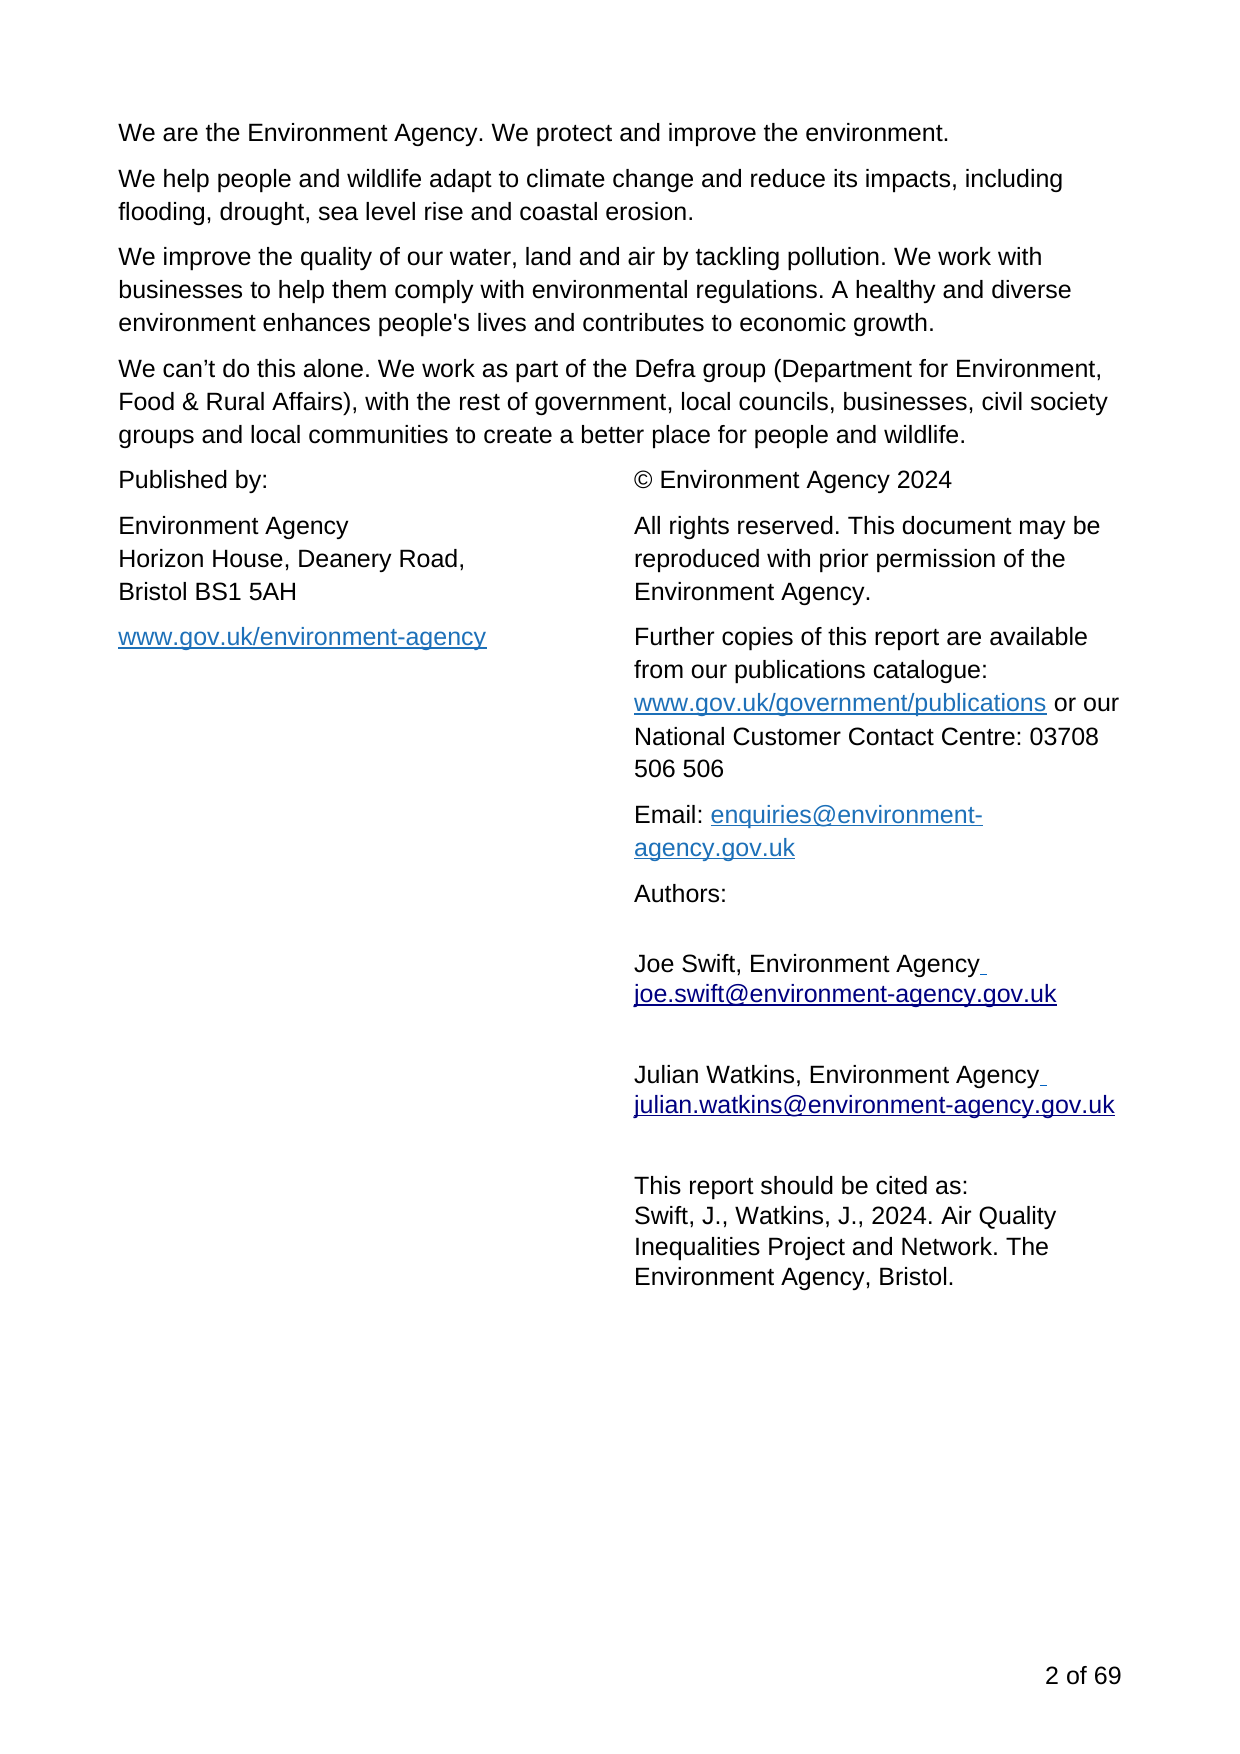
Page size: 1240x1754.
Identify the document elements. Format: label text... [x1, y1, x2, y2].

text © Environment Agency 2024 [634, 465, 1121, 494]
text Environment Agency Horizon House, Deanery Road, Bristol BS1 5AH [118, 511, 605, 606]
text We help people and wildlife adapt to climate change and reduce its impacts, including flooding, drought, sea level rise and coastal erosion. [118, 164, 1121, 225]
text We improve the quality of our water, land and air by tackling pollution. We work with businesses to help them comply with environmental regulations. A healthy and diverse environment enhances people's lives and contributes to economic growth. [118, 242, 1121, 337]
text We can’t do this alone. We work as part of the Defra group (Department for Environment, Food & Rural Affairs), with the rest of government, local councils, businesses, civil society groups and local communities to create a better place for people and wildlife. [118, 354, 1121, 448]
text This report should be cited as: Swift, J., Watkins, J., 2024. Air Quality Inequalities Project and Network. The Environment Agency, Bristol. [634, 1171, 1121, 1291]
text We are the Environment Agency. We protect and improve the environment. [118, 118, 1121, 147]
text Published by: [118, 465, 605, 494]
text Authors: [634, 878, 1121, 907]
text Further copies of this report are available from our publications catalogue: www.gov.uk/government/publications or our National Customer Contact Centre: 03708 506 506 [634, 622, 1121, 783]
text www.gov.uk/environment-agency [118, 622, 605, 651]
text Email: enquiries@environment-agency.gov.uk [634, 800, 1121, 862]
text Julian Watkins, Environment Agency julian.watkins@environment-agency.gov.uk [634, 1060, 1121, 1119]
text All rights reserved. This document may be reproduced with prior permission of the Environment Agency. [634, 511, 1121, 606]
text Joe Swift, Environment Agency joe.swift@environment-agency.gov.uk [634, 949, 1121, 1008]
